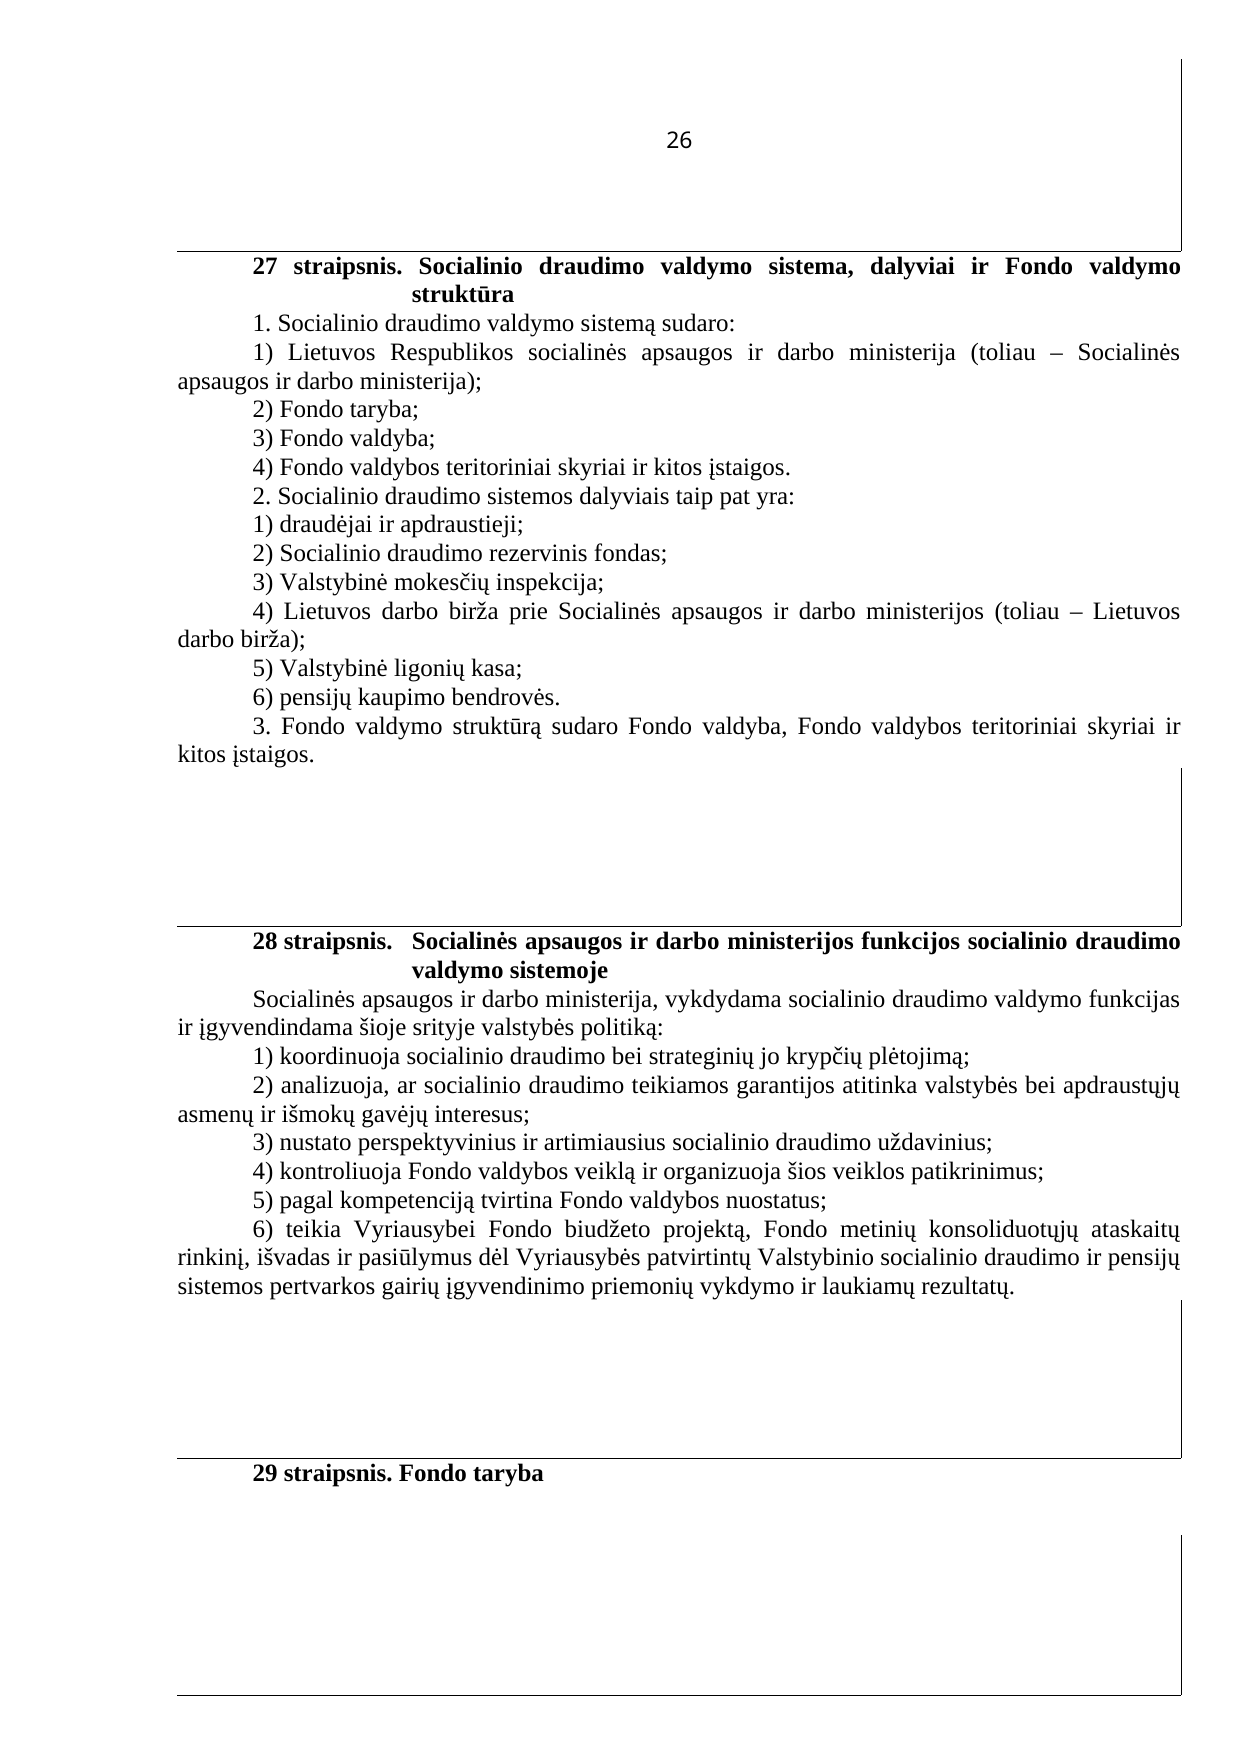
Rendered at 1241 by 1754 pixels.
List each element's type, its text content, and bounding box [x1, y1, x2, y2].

text 1) koordinuoja socialinio draudimo bei strateginių jo krypčių plėtojimą; [177, 1041, 1181, 1070]
text 1) Lietuvos Respublikos socialinės apsaugos ir darbo ministerija (toliau – Socialinės apsaugos ir darbo ministerija); [177, 337, 1181, 394]
text 29 straipsnis. Fondo taryba [252, 1458, 1182, 1487]
text 4) Fondo valdybos teritoriniai skyriai ir kitos įstaigos. [177, 452, 1181, 481]
text 3) Valstybinė mokesčių inspekcija; [177, 567, 1181, 596]
text Socialinės apsaugos ir darbo ministerija, vykdydama socialinio draudimo valdymo funkcijas ir įgyvendindama šioje srityje valstybės politiką: [177, 984, 1181, 1041]
text 3) Fondo valdyba; [177, 423, 1181, 452]
text 2) Socialinio draudimo rezervinis fondas; [177, 538, 1181, 567]
text 2) Fondo taryba; [177, 394, 1181, 423]
text 5) pagal kompetenciją tvirtina Fondo valdybos nuostatus; [177, 1185, 1181, 1214]
text 5) Valstybinė ligonių kasa; [177, 653, 1181, 682]
text 4) Lietuvos darbo birža prie Socialinės apsaugos ir darbo ministerijos (toliau – Lietuvos darbo birža); [177, 596, 1181, 653]
text 3. Fondo valdymo struktūrą sudaro Fondo valdyba, Fondo valdybos teritoriniai skyriai ir kitos įstaigos. [177, 711, 1181, 768]
text 3) nustato perspektyvinius ir artimiausius socialinio draudimo uždavinius; [177, 1127, 1181, 1156]
text 6) pensijų kaupimo bendrovės. [177, 682, 1181, 711]
text 4) kontroliuoja Fondo valdybos veiklą ir organizuoja šios veiklos patikrinimus; [177, 1156, 1181, 1185]
text 1. Socialinio draudimo valdymo sistemą sudaro: [177, 308, 1181, 337]
text 2. Socialinio draudimo sistemos dalyviais taip pat yra: [177, 481, 1181, 509]
text 6) teikia Vyriausybei Fondo biudžeto projektą, Fondo metinių konsoliduotųjų ataskaitų rinkinį, išvadas ir pasiūlymus dėl Vyriausybės patvirtintų Valstybinio socialinio draudimo ir pensijų sistemos pertvarkos gairių įgyvendinimo priemonių vykdymo ir laukiamų rezultatų. [177, 1214, 1181, 1300]
text 1) draudėjai ir apdraustieji; [177, 509, 1181, 538]
text 2) analizuoja, ar socialinio draudimo teikiamos garantijos atitinka valstybės bei apdraustųjų asmenų ir išmokų gavėjų interesus; [177, 1070, 1181, 1127]
text 27 straipsnis. Socialinio draudimo valdymo sistema, dalyviai ir Fondo valdymo struktūra [252, 251, 1182, 308]
text 28 straipsnis. Socialinės apsaugos ir darbo ministerijos funkcijos socialinio draudimo valdymo sistemoje [252, 926, 1182, 984]
